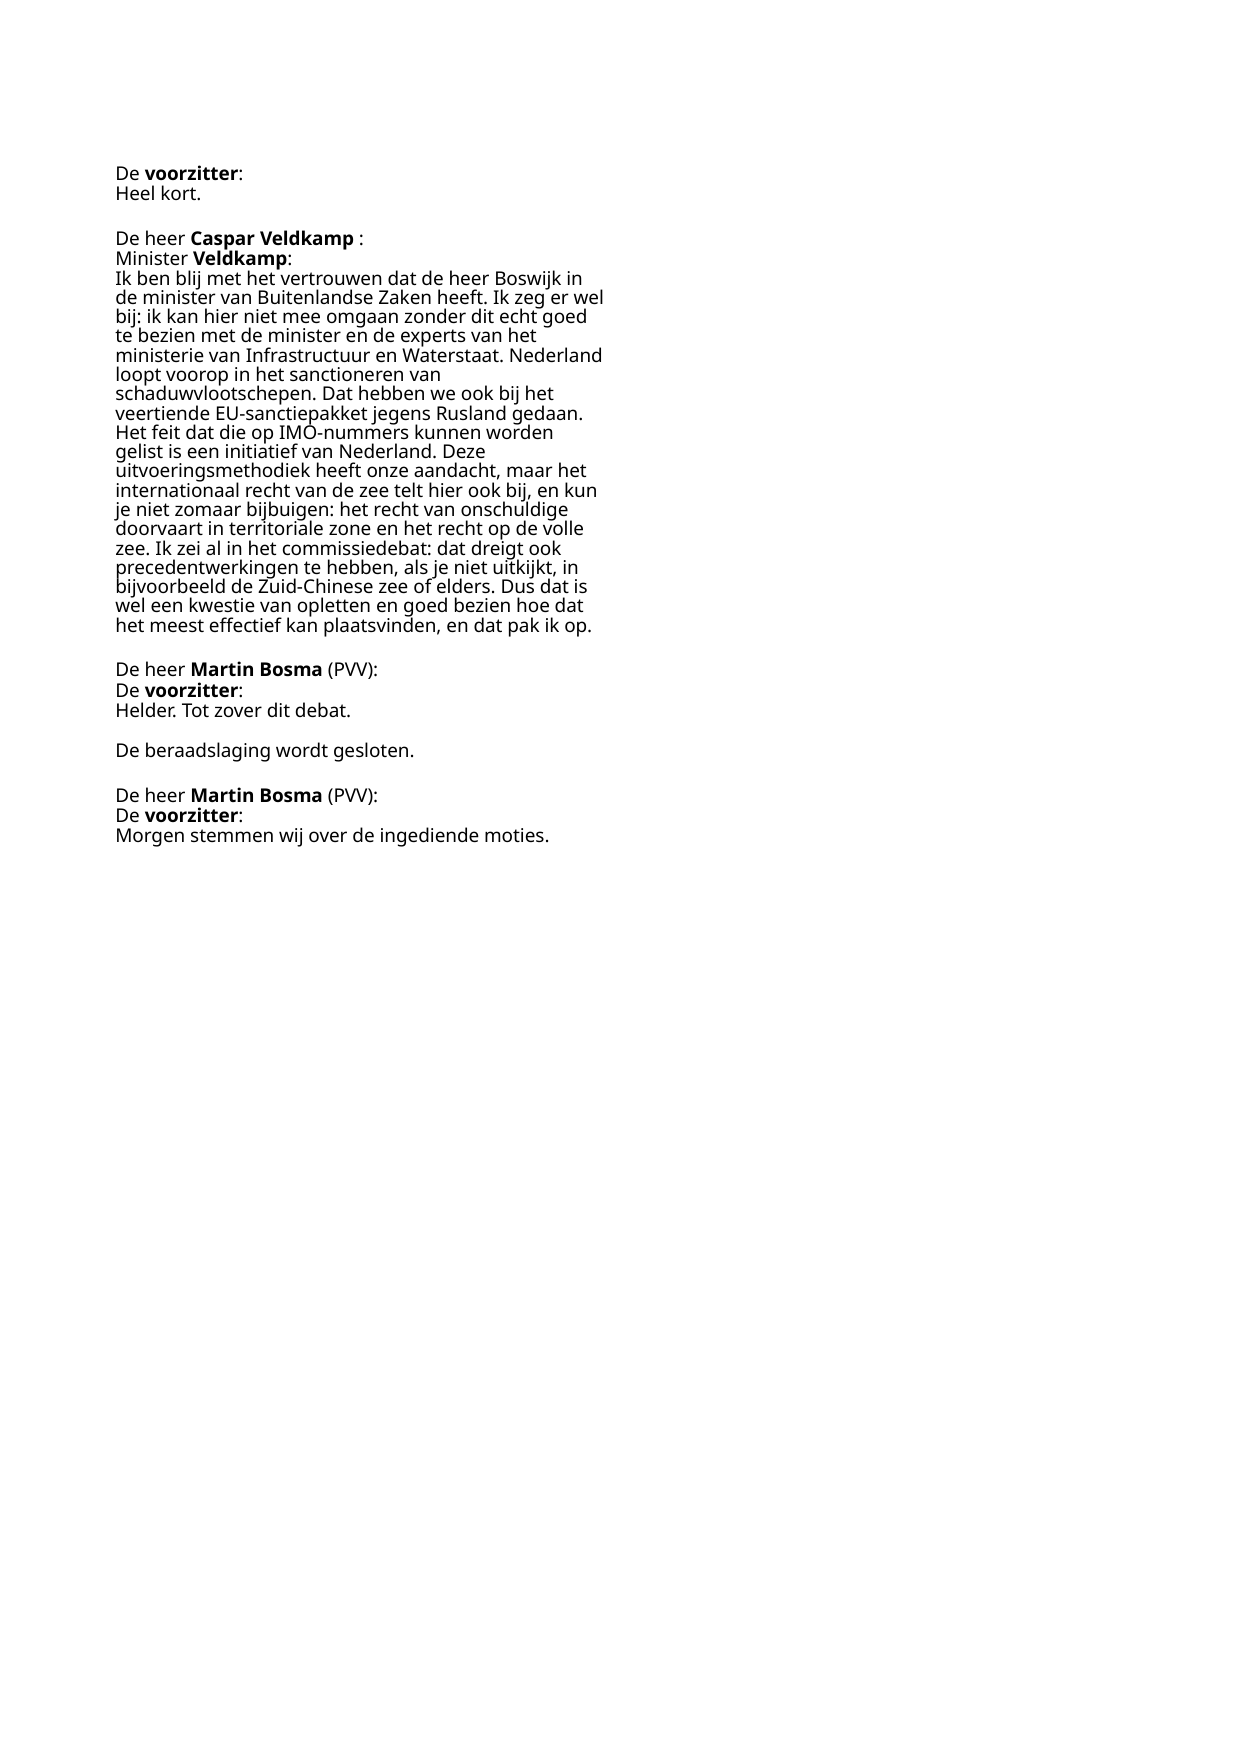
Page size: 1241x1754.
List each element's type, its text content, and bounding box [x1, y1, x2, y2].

text De voorzitter: [115, 682, 605, 702]
text De heer Martin Bosma (PVV): [115, 657, 605, 682]
text De voorzitter: [115, 165, 605, 184]
text De beraadslaging wordt gesloten. [115, 742, 605, 761]
text Ik ben blij met het vertrouwen dat de heer Boswijk in de minister van Buitenlandse Zaken heeft. Ik zeg er wel bij: ik kan hier niet mee omgaan zonder dit echt goed te bezien met de minister en de experts van het ministerie van Infrastructuur en Waterstaat. Nederland loopt voorop in het sanctioneren van schaduwvlootschepen. Dat hebben we ook bij het veertiende EU-sanctiepakket jegens Rusland gedaan. Het feit dat die op IMO-nummers kunnen worden gelist is een initiatief van Nederland. Deze uitvoeringsmethodiek heeft onze aandacht, maar het internationaal recht van de zee telt hier ook bij, en kun je niet zomaar bijbuigen: het recht van onschuldige doorvaart in territoriale zone en het recht op de volle zee. Ik zei al in het commissiedebat: dat dreigt ook precedentwerkingen te hebben, als je niet uitkijkt, in bijvoorbeeld de Zuid-Chinese zee of elders. Dus dat is wel een kwestie van opletten en goed bezien hoe dat het meest effectief kan plaatsvinden, en dat pak ik op. [115, 270, 605, 636]
text Heel kort. [115, 184, 605, 204]
text De heer Caspar Veldkamp : [115, 225, 605, 250]
text Helder. Tot zover dit debat. [115, 702, 605, 721]
text Minister Veldkamp: [115, 250, 605, 270]
text Morgen stemmen wij over de ingediende moties. [115, 827, 605, 846]
text De heer Martin Bosma (PVV): [115, 782, 605, 807]
text De voorzitter: [115, 807, 605, 827]
